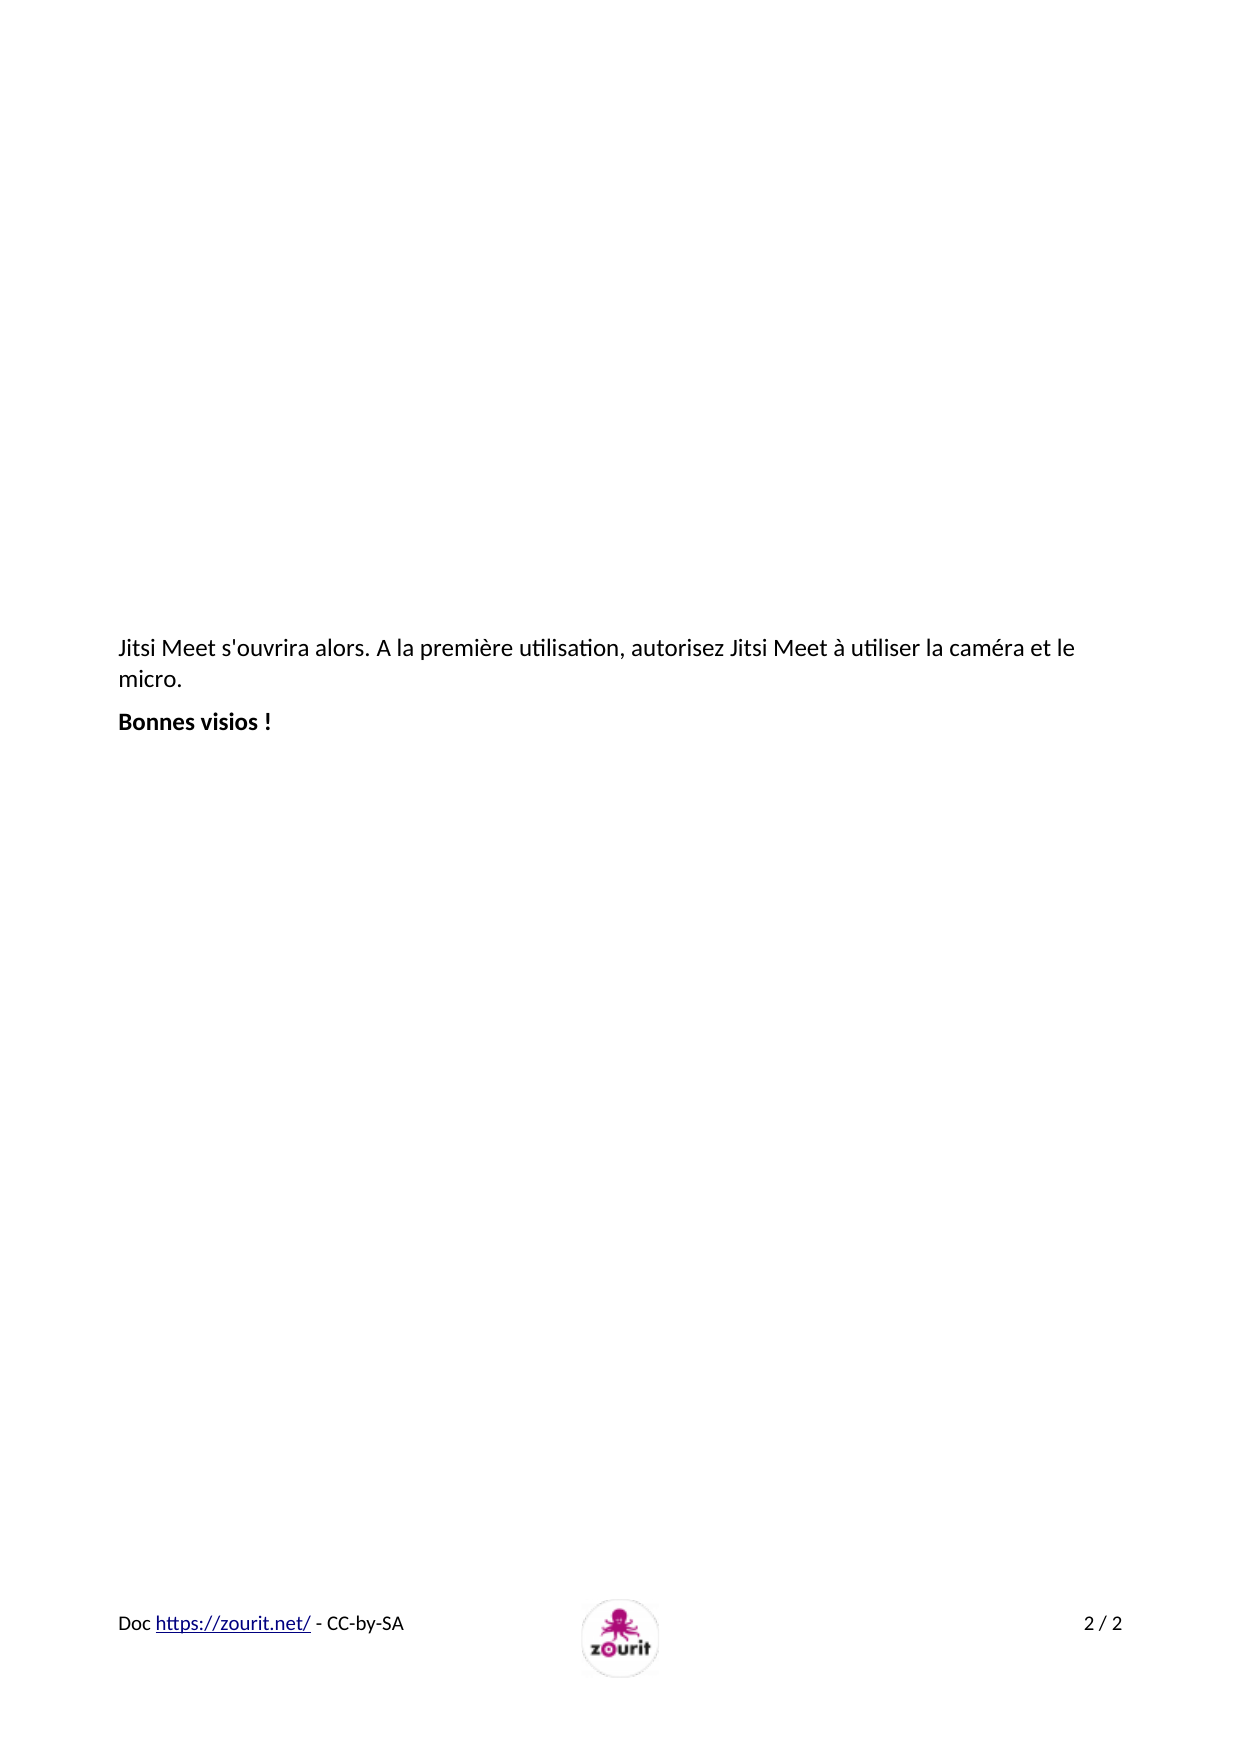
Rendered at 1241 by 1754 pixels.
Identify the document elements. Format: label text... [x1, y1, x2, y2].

text Jitsi Meet s'ouvrira alors. A la première utilisation, autorisez Jitsi Meet à utiliser la caméra et le micro. [118, 633, 1122, 694]
text Bonnes visios ! [118, 706, 1122, 737]
picture [581, 1599, 660, 1678]
